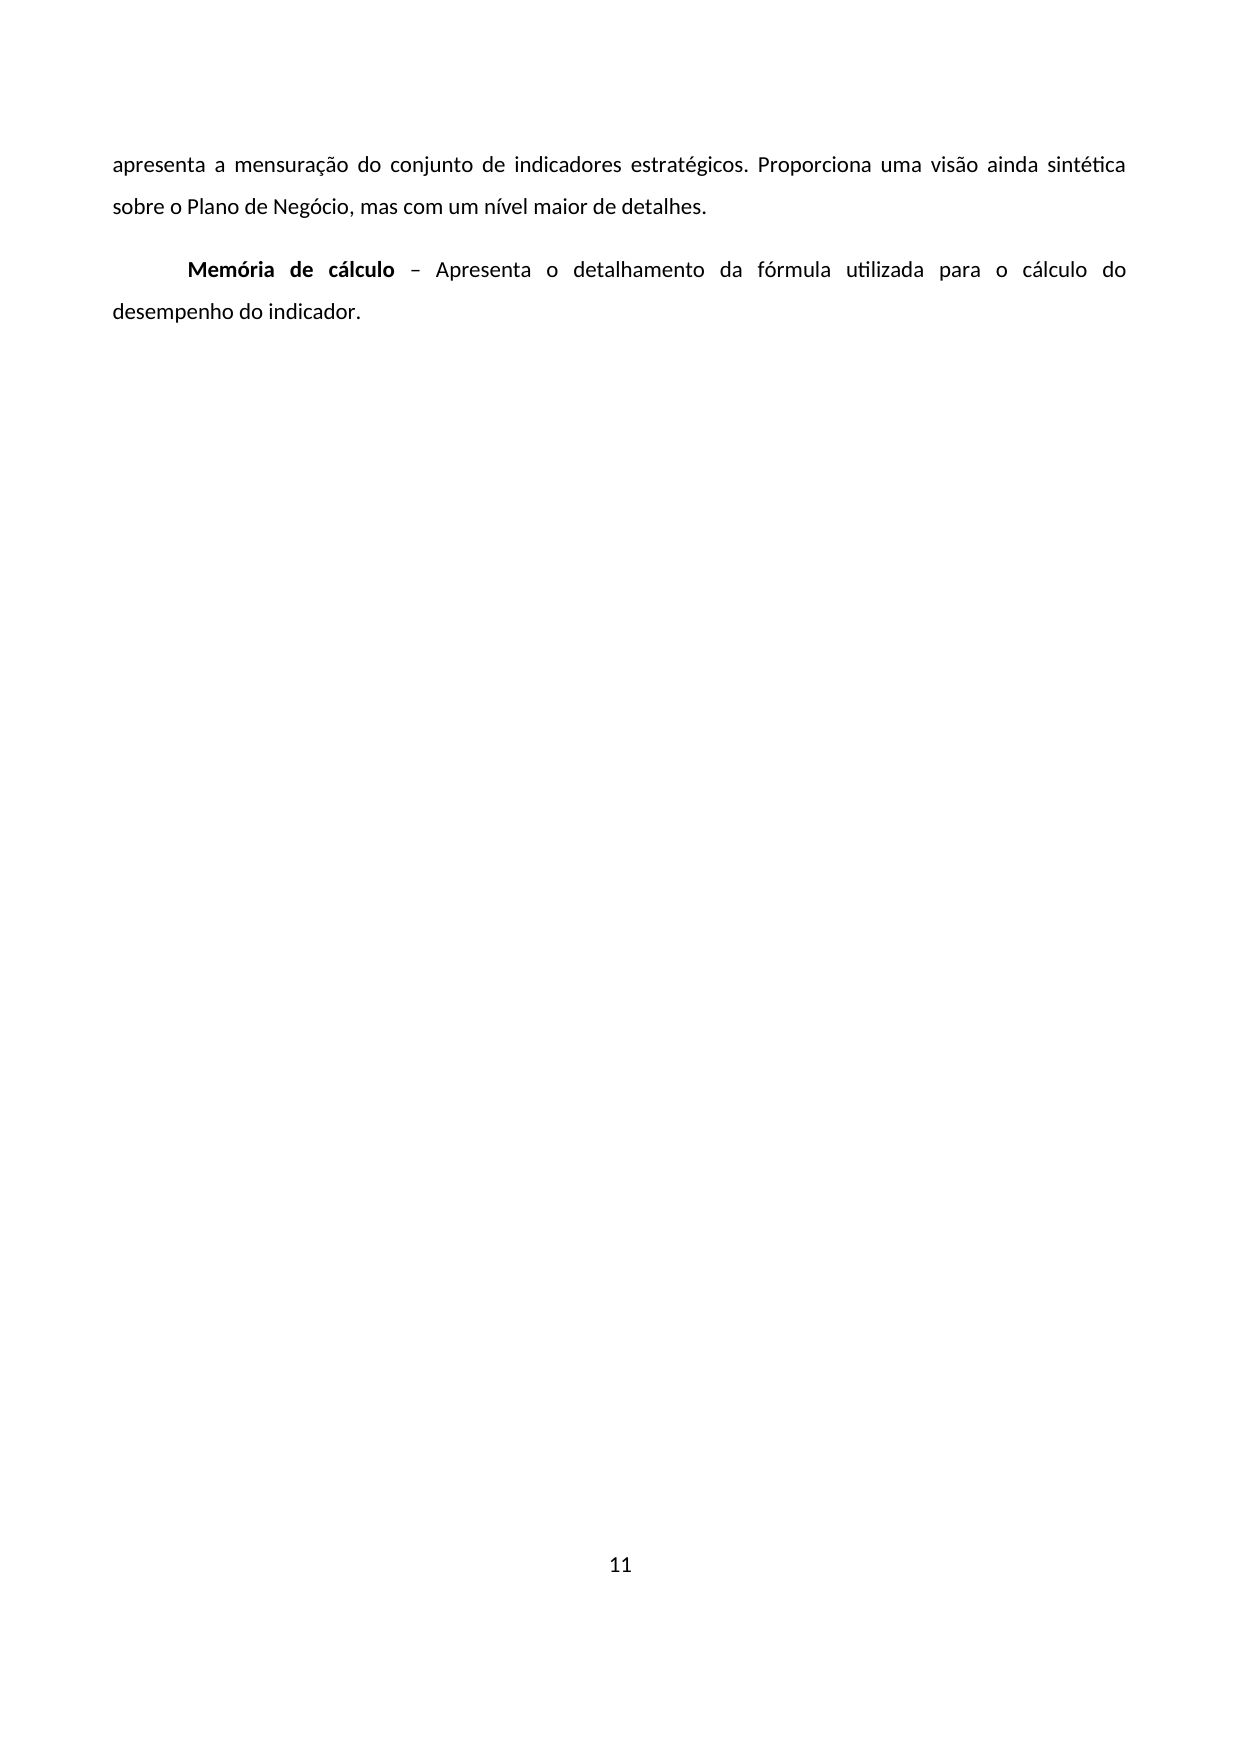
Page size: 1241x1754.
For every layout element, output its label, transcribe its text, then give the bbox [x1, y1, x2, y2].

text apresenta a mensuração do conjunto de indicadores estratégicos. Proporciona uma visão ainda sintética sobre o Plano de Negócio, mas com um nível maior de detalhes. [112, 150, 1128, 220]
text Memória de cálculo – Apresenta o detalhamento da fórmula utilizada para o cálculo do desempenho do indicador. [112, 255, 1128, 325]
